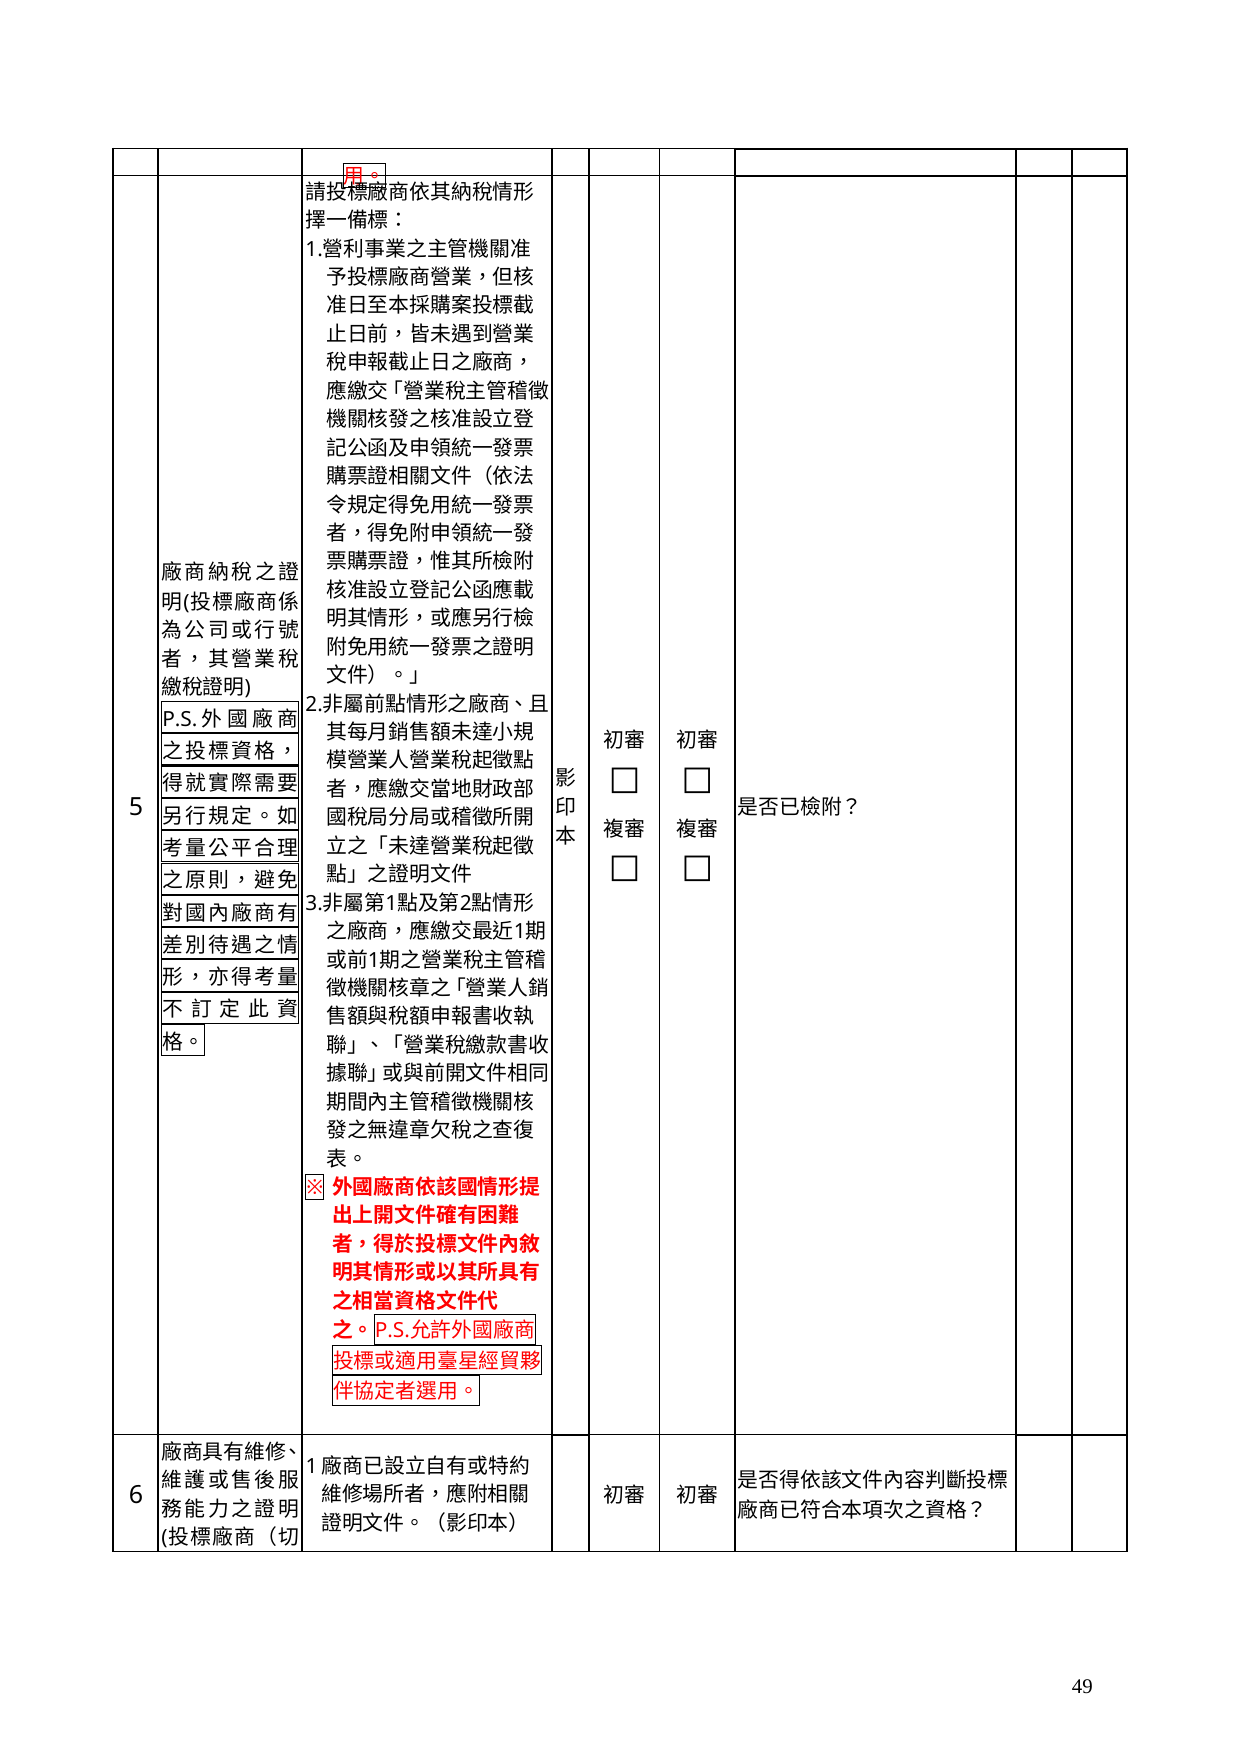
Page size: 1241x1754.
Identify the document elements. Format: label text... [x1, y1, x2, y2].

table_cell 影印本 [553, 176, 588, 1434]
table_cell [553, 1436, 588, 1551]
table_cell 請投標廠商依其納稅情形擇一備標： 1.營利事業之主管機關准予投標廠商營業，但核准日至本採購案投標截止日前，皆未遇到營業稅申報截止日之廠商，應繳交「營業稅主管稽徵機關核發之核准設立登記公函及申領統一發票購票證相關文件（依法令規定得免用統一發票者，得免附申領統一發票購票證，惟其所檢附核准設立登記公函應載明其情形，或應另行檢附免用統一發票之證明文件）。」 2.非屬前點情形之廠商、且其每月銷售額未達小規模營業人營業稅起徵點者，應繳交當地財政部國稅局分局或稽徵所開立之「未達營業稅起徵點」之證明文件 3.非屬第1點及第2點情形之廠商，應繳交最近1期或前1期之營業稅主管稽徵機關核章之「營業人銷售額與稅額申報書收執聯」、「營業稅繳款書收據聯」或與前開文件相同期間內主管稽徵機關核發之無違章欠稅之查復表。 外國廠商依該國情形提出上開文件確有困難者，得於投標文件內敘明其情形或以其所具有之相當資格文件代之。P.S.允許外國廠商投標或適用臺星經貿夥伴協定者選用。 [303, 176, 551, 1434]
table_cell 廠商納稅之證明(投標廠商係為公司或行號者，其營業稅繳稅證明) P.S.外國廠商之投標資格，得就實際需要另行規定。如考量公平合理之原則，避免對國內廠商有差別待遇之情形，亦得考量不訂定此資格。 [159, 176, 301, 1434]
table_cell 5 [114, 176, 157, 1434]
table_cell [114, 149, 157, 175]
table_cell [553, 149, 588, 175]
table_cell 票據交換機構或受理查詢之金融機構於截止投標日前半年內所出具，且可證明該投標廠商「非屬拒絕往來戶」及「自查詢日往前推算三年內無退票紀錄」之『第一類票據信用資料查覆單』或『第二類票據信用資料查覆單』（如有退票但已辦妥清償註記者，視同無退票紀錄）。該查覆單應加蓋查覆單位圖章。（請投標廠商務必確認上開圖章是否完備） 不具法人人格之行號、團體，其檢附之信用證明，得以其負責人之非拒絕往來戶或無退票紀錄證明代之。 投標廠商不論其使用票據與否，均應檢附本文件。 外國廠商依該國情形提出上開文件確有困難者，得於投標文件內敘明其情形或以其所具有之相當資格文件代之。P.S.允許外國廠商投標或適用臺星經貿夥伴協定者選用。 [303, 149, 551, 175]
table_cell [159, 149, 301, 175]
table_cell [1073, 177, 1126, 1434]
table_cell 1廠商已設立自有或特約維修場所者，應附相關證明文件。（影印本） [303, 1435, 551, 1551]
table_cell [736, 150, 1015, 175]
table_cell [1073, 1436, 1126, 1551]
table_cell [590, 149, 659, 175]
table_cell [1073, 150, 1126, 175]
table_cell [660, 149, 734, 175]
table_cell 6 [114, 1435, 157, 1551]
table_cell 是否已檢附？ [736, 177, 1015, 1434]
table_cell 是否得依該文件內容判斷投標廠商已符合本項次之資格？ [736, 1435, 1015, 1551]
table_cell 初審 □ 複審 □ [590, 176, 659, 1434]
table_cell [1017, 177, 1071, 1434]
table_cell 初審 [660, 1435, 734, 1551]
table_cell 廠商具有維修、維護或售後服務能力之證明(投標廠商（切 [159, 1435, 301, 1551]
table_cell [1017, 150, 1071, 175]
table_cell [1017, 1436, 1071, 1551]
table_cell 初審 [590, 1435, 659, 1551]
table_cell 初審 □ 複審 □ [660, 176, 734, 1434]
